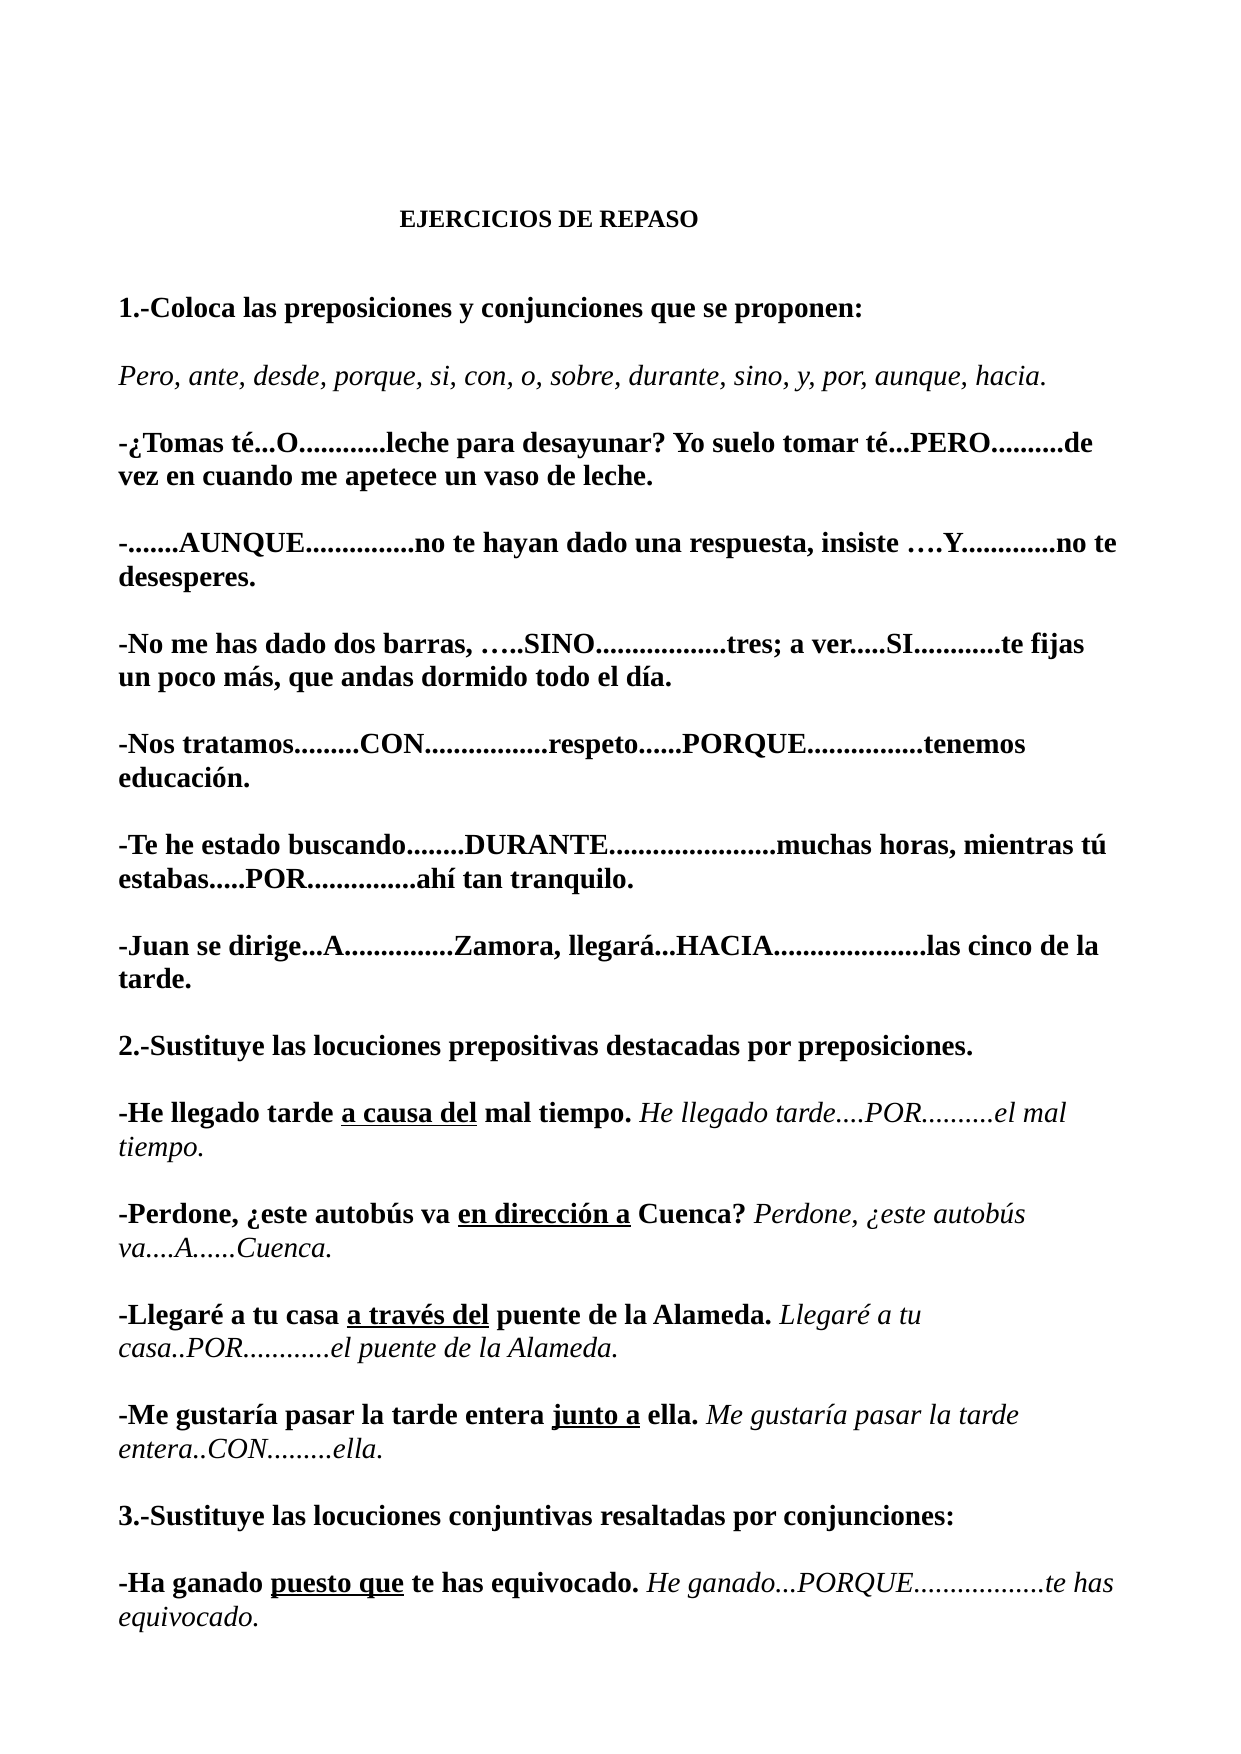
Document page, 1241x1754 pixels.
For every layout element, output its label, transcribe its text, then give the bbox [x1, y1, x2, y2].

text Pero, ante, desde, porque, si, con, o, sobre, durante, sino, y, por, aunque, hacia. [118, 358, 1122, 391]
text -Llegaré a tu casa a través del puente de la Alameda. Llegaré a tu casa..POR............el puente de la Alameda. [118, 1297, 1122, 1364]
text -Nos tratamos.........CON.................respeto......PORQUE................tenemos educación. [118, 727, 1122, 794]
text -Ha ganado puesto que te has equivocado. He ganado...PORQUE..................te has equivocado. [118, 1565, 1122, 1632]
text 2.-Sustituye las locuciones prepositivas destacadas por preposiciones. [118, 1028, 1122, 1062]
text -¿Tomas té...O............leche para desayunar? Yo suelo tomar té...PERO..........de vez en cuando me apetece un vaso de leche. [118, 425, 1122, 492]
text 1.-Coloca las preposiciones y conjunciones que se proponen: [118, 291, 1122, 324]
text -Juan se dirige...A...............Zamora, llegará...HACIA.....................las cinco de la tarde. [118, 928, 1122, 995]
text EJERCICIOS DE REPASO [118, 204, 1122, 233]
text -He llegado tarde a causa del mal tiempo. He llegado tarde....POR..........el mal tiempo. [118, 1096, 1122, 1163]
text -Perdone, ¿este autobús va en dirección a Cuenca? Perdone, ¿este autobús va....A......Cuenca. [118, 1196, 1122, 1263]
text -Te he estado buscando........DURANTE.......................muchas horas, mientras tú estabas.....POR...............ahí tan tranquilo. [118, 827, 1122, 894]
text -No me has dado dos barras, …..SINO..................tres; a ver.....SI............te fijas un poco más, que andas dormido todo el día. [118, 626, 1122, 693]
text 3.-Sustituye las locuciones conjuntivas resaltadas por conjunciones: [118, 1498, 1122, 1532]
text -Me gustaría pasar la tarde entera junto a ella. Me gustaría pasar la tarde entera..CON.........ella. [118, 1397, 1122, 1464]
text -.......AUNQUE...............no te hayan dado una respuesta, insiste ….Y.............no te desesperes. [118, 525, 1122, 592]
